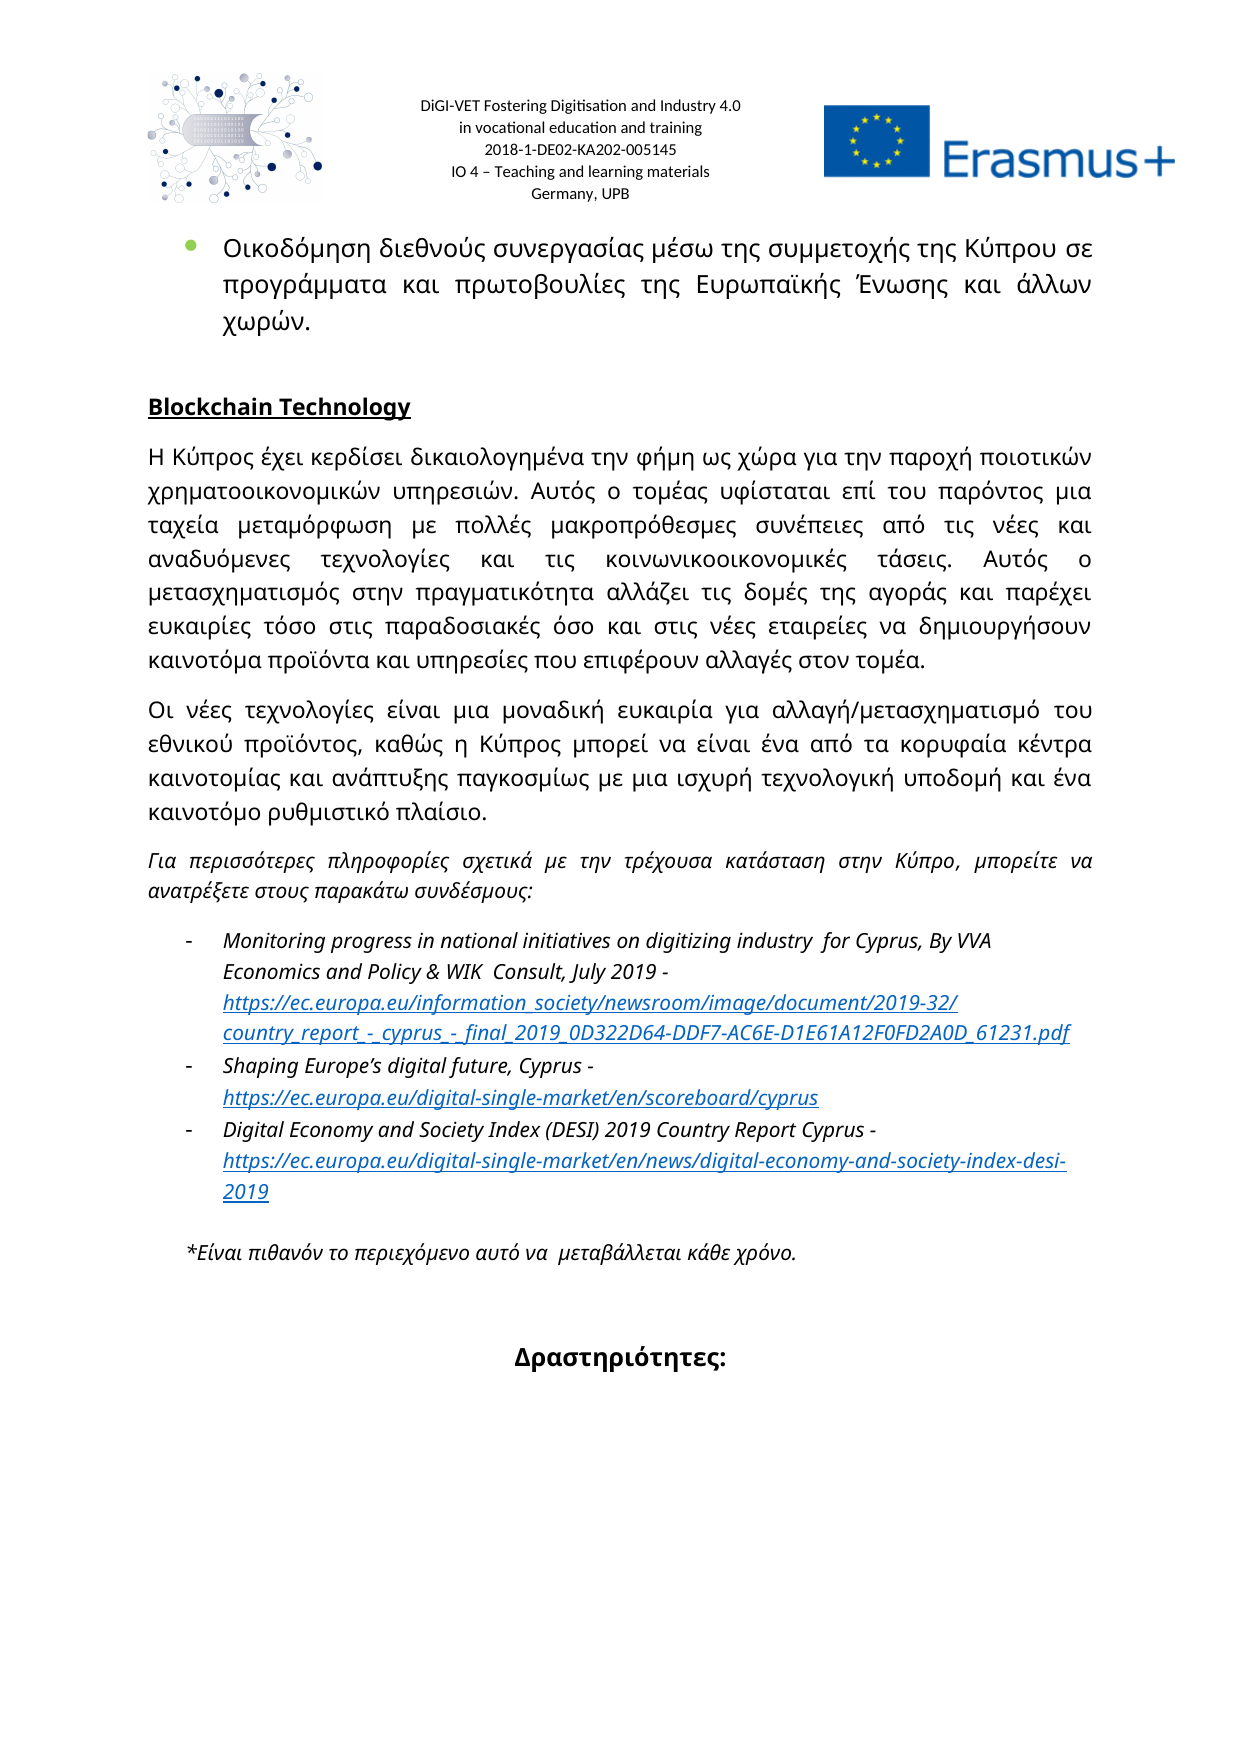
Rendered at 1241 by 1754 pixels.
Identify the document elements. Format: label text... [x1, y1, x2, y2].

subtitle Δραστηριότητες: [148, 1339, 1093, 1373]
list Monitoring progress in national initiatives on digitizing industry for Cyprus, By VVA Economics and Policy & WIK Consult, July 2019 - https://ec.europa.eu/information_society/newsroom/image/document/2019-32/country_report_-_cyprus_-_final_2019_0D322D64-DDF7-AC6E-D1E61A12F0FD2A0D_61231.pdf [185, 924, 1093, 1047]
picture [824, 105, 1175, 178]
list Digital Economy and Society Index (DESI) 2019 Country Report Cyprus - https://ec.europa.eu/digital-single-market/en/news/digital-economy-and-society-index-desi-2019 [185, 1113, 1093, 1206]
text Για περισσότερες πληροφορίες σχετικά με την τρέχουσα κατάσταση στην Κύπρο, μπορείτε να ανατρέξετε στους παρακάτω συνδέσμους: [148, 846, 1093, 905]
text *Είναι πιθανόν το περιεχόμενο αυτό να μεταβάλλεται κάθε χρόνο. [185, 1208, 1093, 1267]
text Οι νέες τεχνολογίες είναι μια μοναδική ευκαιρία για αλλαγή/μετασχηματισμό του εθνικού προϊόντος, καθώς η Κύπρος μπορεί να είναι ένα από τα κορυφαία κέντρα καινοτομίας και ανάπτυξης παγκοσμίως με μια ισχυρή τεχνολογική υποδομή και ένα καινοτόμο ρυθμιστικό πλαίσιο. [148, 694, 1093, 827]
text Η Κύπρος έχει κερδίσει δικαιολογημένα την φήμη ως χώρα για την παροχή ποιοτικών χρηματοοικονομικών υπηρεσιών. Αυτός ο τομέας υφίσταται επί του παρόντος μια ταχεία μεταμόρφωση με πολλές μακροπρόθεσμες συνέπειες από τις νέες και αναδυόμενες τεχνολογίες και τις κοινωνικοοικονομικές τάσεις. Αυτός ο μετασχηματισμός στην πραγματικότητα αλλάζει τις δομές της αγοράς και παρέχει ευκαιρίες τόσο στις παραδοσιακές όσο και στις νέες εταιρείες να δημιουργήσουν καινοτόμα προϊόντα και υπηρεσίες που επιφέρουν αλλαγές στον τομέα. [148, 441, 1093, 675]
list Οικοδόμηση διεθνούς συνεργασίας μέσω της συμμετοχής της Κύπρου σε προγράμματα και πρωτοβουλίες της Ευρωπαϊκής Ένωσης και άλλων χωρών. [185, 230, 1093, 338]
text Blockchain Technology [148, 357, 1093, 422]
picture [147, 73, 322, 203]
list Shaping Europe’s digital future, Cyprus - https://ec.europa.eu/digital-single-market/en/scoreboard/cyprus [185, 1049, 1093, 1111]
